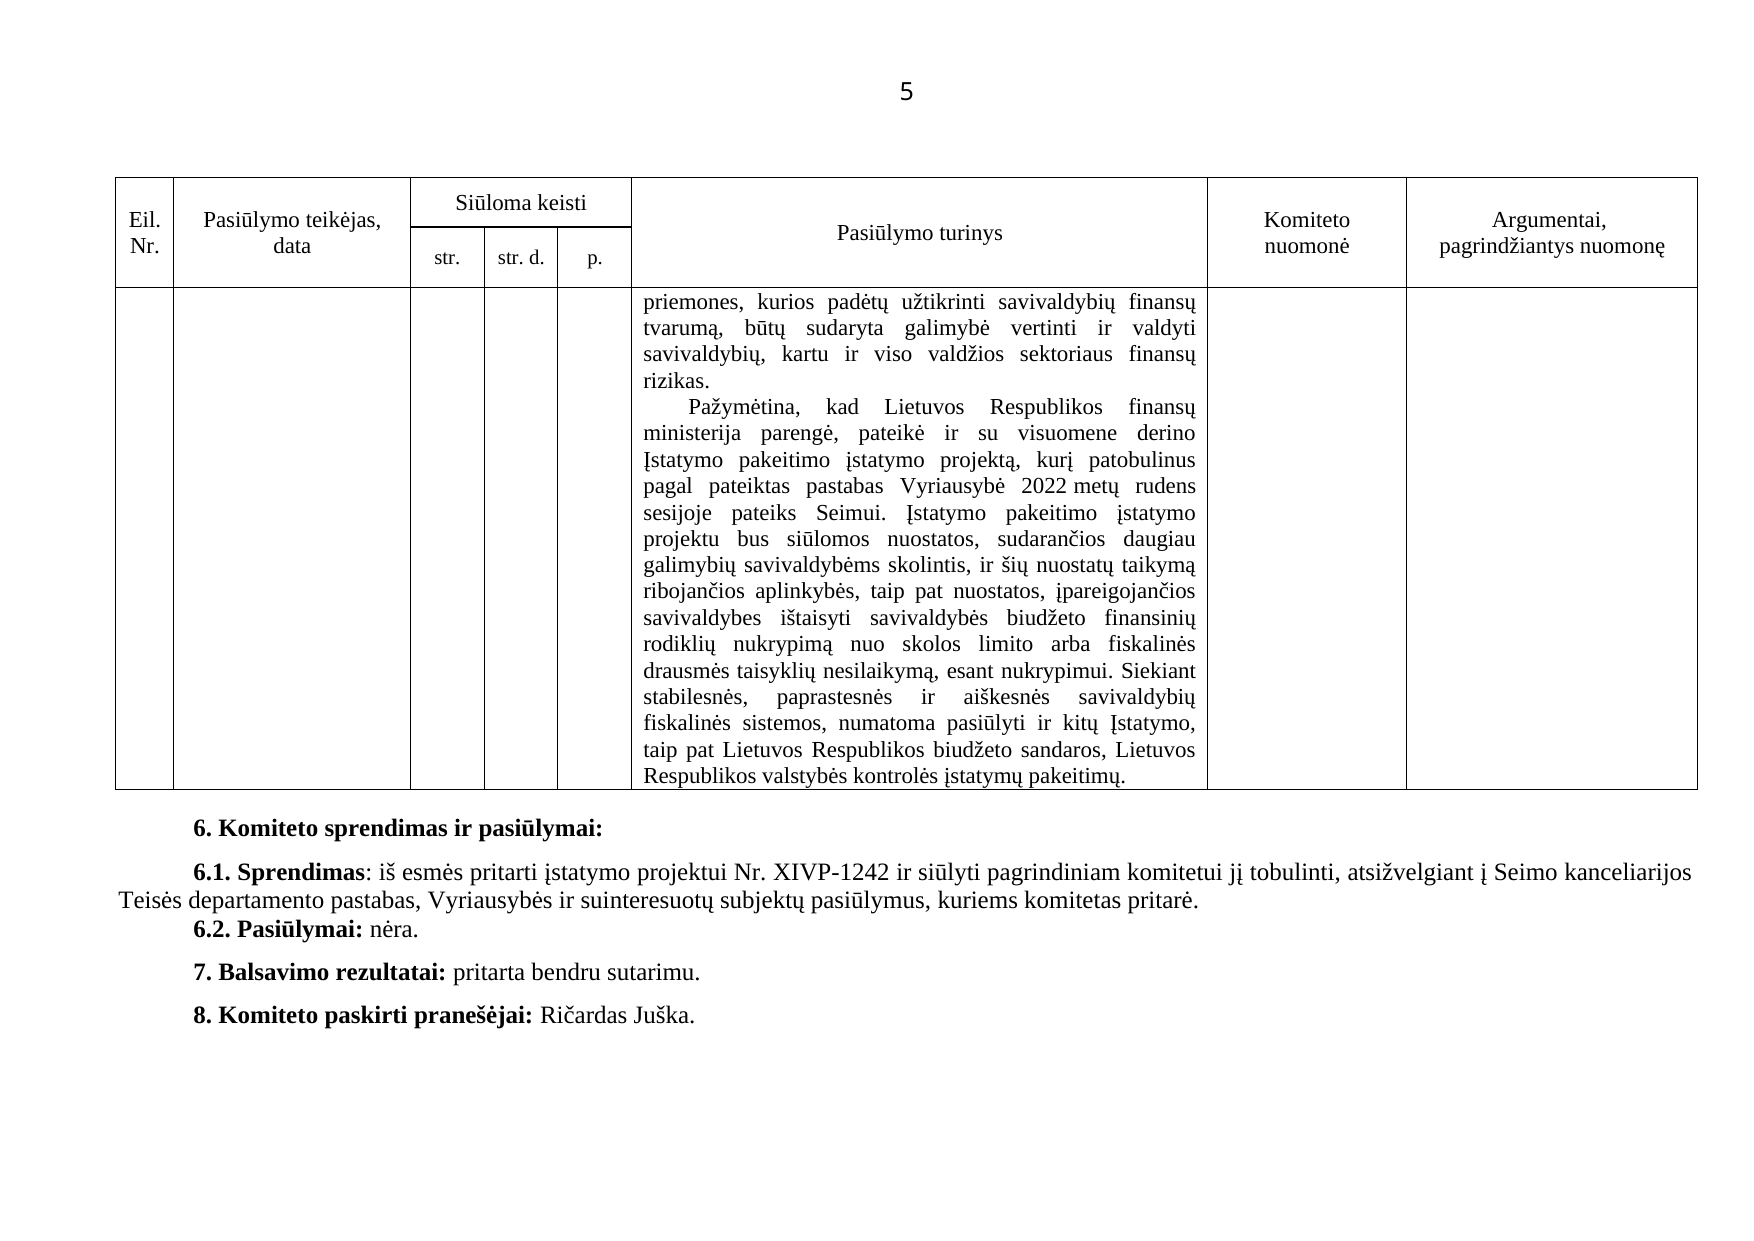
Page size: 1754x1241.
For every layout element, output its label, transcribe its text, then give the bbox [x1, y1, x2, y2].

text 7. Balsavimo rezultatai: pritarta bendru sutarimu. [118, 957, 1695, 986]
table_cell [485, 288, 557, 788]
table_cell str. [411, 228, 484, 287]
table_cell priemones, kurios padėtų užtikrinti savivaldybių finansų tvarumą, būtų sudaryta galimybė vertinti ir valdyti savivaldybių, kartu ir viso valdžios sektoriaus finansų rizikas. Pažymėtina, kad Lietuvos Respublikos finansų ministerija parengė, pateikė ir su visuomene derino Įstatymo pakeitimo įstatymo projektą, kurį patobulinus pagal pateiktas pastabas Vyriausybė 2022 metų rudens sesijoje pateiks Seimui. Įstatymo pakeitimo įstatymo projektu bus siūlomos nuostatos, sudarančios daugiau galimybių savivaldybėms skolintis, ir šių nuostatų taikymą ribojančios aplinkybės, taip pat nuostatos, įpareigojančios savivaldybes ištaisyti savivaldybės biudžeto finansinių rodiklių nukrypimą nuo skolos limito arba fiskalinės drausmės taisyklių nesilaikymą, esant nukrypimui. Siekiant stabilesnės, paprastesnės ir aiškesnės savivaldybių fiskalinės sistemos, numatoma pasiūlyti ir kitų Įstatymo, taip pat Lietuvos Respublikos biudžeto sandaros, Lietuvos Respublikos valstybės kontrolės įstatymų pakeitimų. [632, 288, 1207, 788]
table_cell str. d. [485, 228, 557, 287]
table_header Eil. Nr. [116, 178, 173, 287]
table_cell [411, 288, 484, 788]
table_cell [174, 288, 410, 788]
table_header Siūloma keisti [411, 178, 631, 226]
table_cell [116, 288, 173, 788]
table_cell [1407, 288, 1697, 788]
text 6. Komiteto sprendimas ir pasiūlymai: [118, 813, 1695, 842]
table_header Pasiūlymo turinys [632, 178, 1207, 287]
text 8. Komiteto paskirti pranešėjai: Ričardas Juška. [118, 1000, 1695, 1029]
text 6.2. Pasiūlymai: nėra. [118, 914, 1695, 943]
table_cell p. [558, 228, 631, 287]
table_header Komiteto nuomonė [1208, 178, 1406, 287]
table_cell [1208, 288, 1406, 788]
table_cell [558, 288, 631, 788]
text 6.1. Sprendimas: iš esmės pritarti įstatymo projektui Nr. XIVP-1242 ir siūlyti pagrindiniam komitetui jį tobulinti, atsižvelgiant į Seimo kanceliarijos Teisės departamento pastabas, Vyriausybės ir suinteresuotų subjektų pasiūlymus, kuriems komitetas pritarė. [118, 857, 1695, 914]
table_header Pasiūlymo teikėjas, data [174, 178, 410, 287]
table_header Argumentai, pagrindžiantys nuomonę [1407, 178, 1697, 287]
